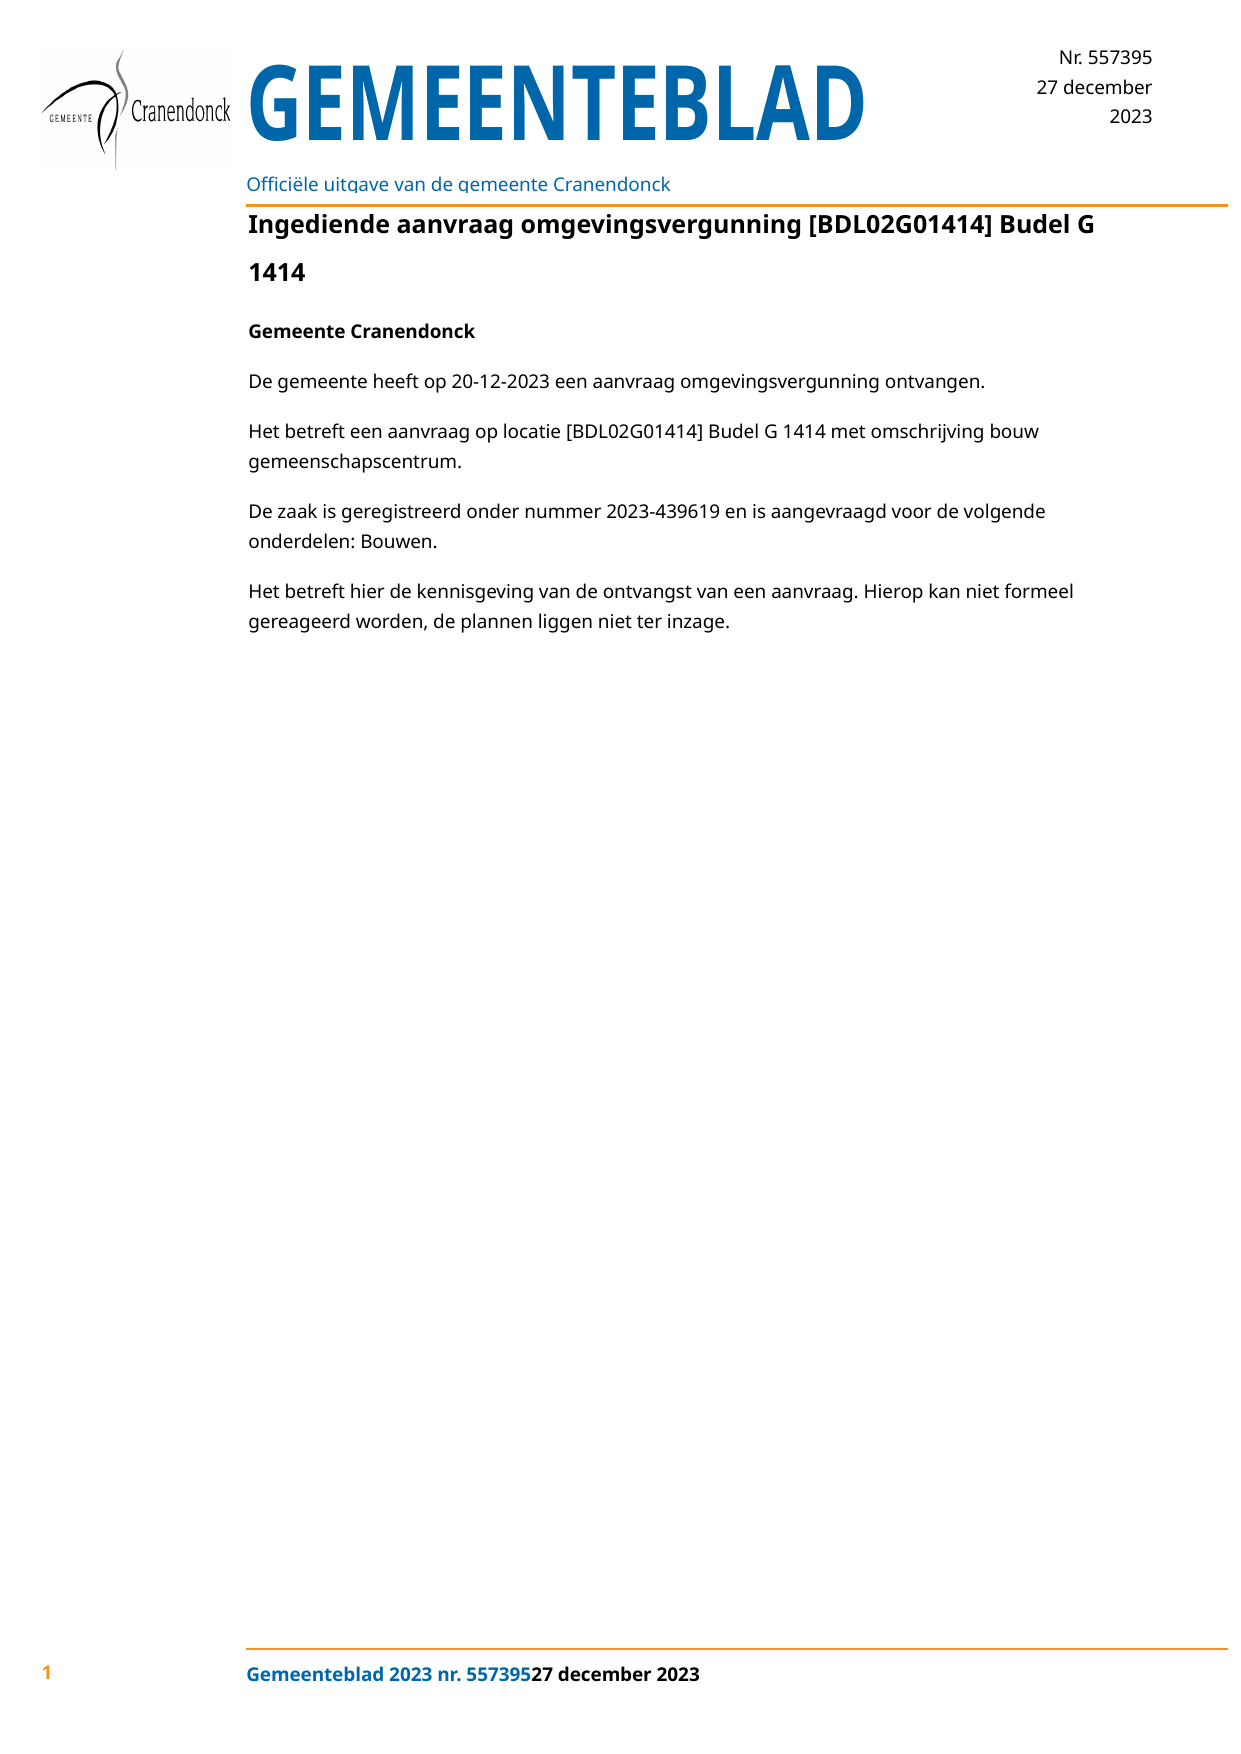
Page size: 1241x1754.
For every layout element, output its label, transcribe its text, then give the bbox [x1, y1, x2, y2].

text De zaak is geregistreerd onder nummer 2023-439619 en is aangevraagd voor de volgende onderdelen: Bouwen. [248, 499, 1152, 554]
text Ingediende aanvraag omgevingsvergunning [BDL02G01414] Budel G 1414 [248, 207, 1152, 288]
text De gemeente heeft op 20-12-2023 een aanvraag omgevingsvergunning ontvangen. [248, 368, 1152, 394]
text Het betreft hier de kennisgeving van de ontvangst van een aanvraag. Hierop kan niet formeel gereageerd worden, de plannen liggen niet ter inzage. [248, 579, 1152, 634]
picture [41, 47, 231, 172]
text Gemeente Cranendonck [248, 318, 1152, 344]
text Het betreft een aanvraag op locatie [BDL02G01414] Budel G 1414 met omschrijving bouw gemeenschapscentrum. [248, 419, 1152, 474]
